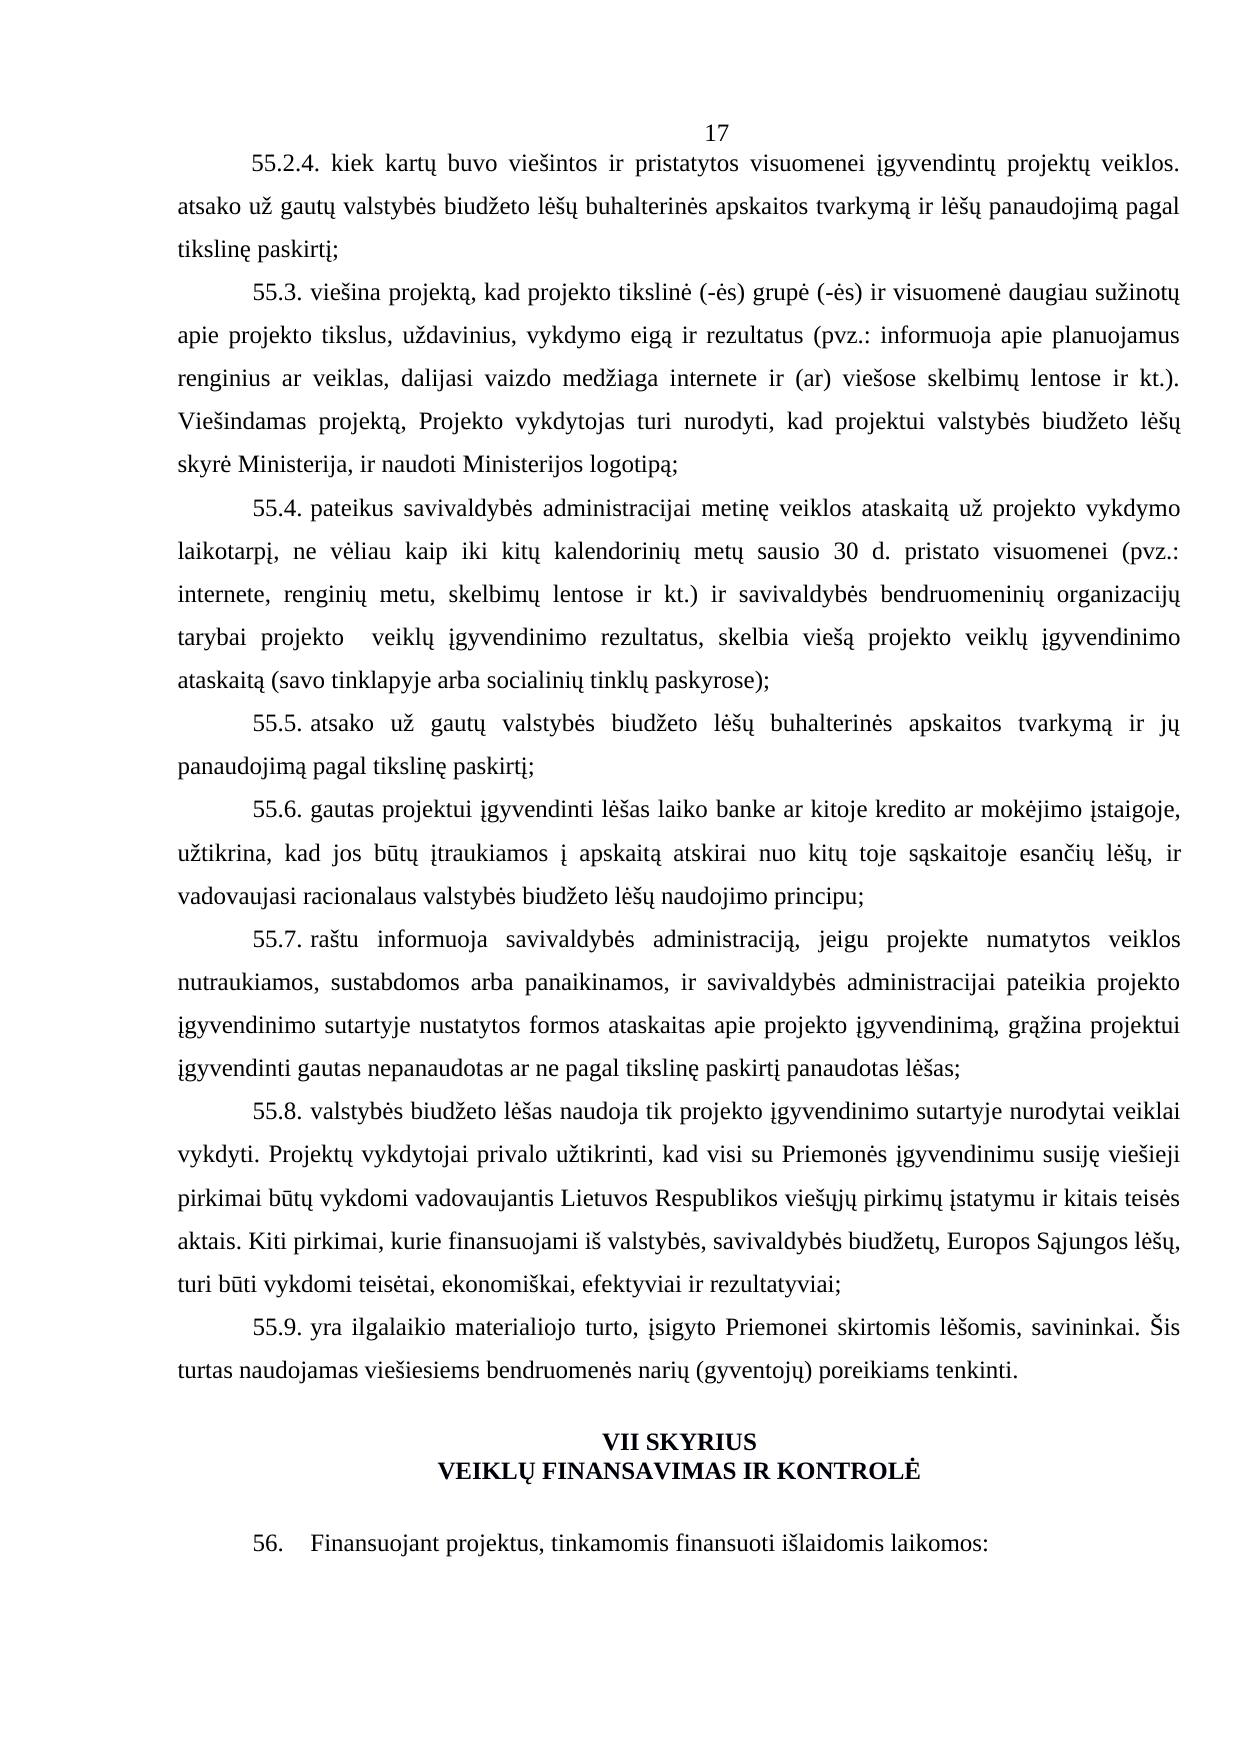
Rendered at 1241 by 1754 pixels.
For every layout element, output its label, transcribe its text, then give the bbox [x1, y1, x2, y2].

text 55.5. atsako už gautų valstybės biudžeto lėšų buhalterinės apskaitos tvarkymą ir jų panaudojimą pagal tikslinę paskirtį; [177, 708, 1181, 780]
text VEIKLŲ FINANSAVIMAS IR KONTROLĖ [177, 1456, 1181, 1484]
text VII SKYRIUS [177, 1427, 1181, 1456]
text 55.7. raštu informuoja savivaldybės administraciją, jeigu projekte numatytos veiklos nutraukiamos, sustabdomos arba panaikinamos, ir savivaldybės administracijai pateikia projekto įgyvendinimo sutartyje nustatytos formos ataskaitas apie projekto įgyvendinimą, grąžina projektui įgyvendinti gautas nepanaudotas ar ne pagal tikslinę paskirtį panaudotas lėšas; [177, 924, 1181, 1082]
text 56. Finansuojant projektus, tinkamomis finansuoti išlaidomis laikomos: [177, 1528, 1181, 1556]
text 55.3. viešina projektą, kad projekto tikslinė (-ės) grupė (-ės) ir visuomenė daugiau sužinotų apie projekto tikslus, uždavinius, vykdymo eigą ir rezultatus (pvz.: informuoja apie planuojamus renginius ar veiklas, dalijasi vaizdo medžiaga internete ir (ar) viešose skelbimų lentose ir kt.). Viešindamas projektą, Projekto vykdytojas turi nurodyti, kad projektui valstybės biudžeto lėšų skyrė Ministerija, ir naudoti Ministerijos logotipą; [177, 277, 1181, 478]
text 55.6. gautas projektui įgyvendinti lėšas laiko banke ar kitoje kredito ar mokėjimo įstaigoje, užtikrina, kad jos būtų įtraukiamos į apskaitą atskirai nuo kitų toje sąskaitoje esančių lėšų, ir vadovaujasi racionalaus valstybės biudžeto lėšų naudojimo principu; [177, 794, 1181, 909]
text 55.8. valstybės biudžeto lėšas naudoja tik projekto įgyvendinimo sutartyje nurodytai veiklai vykdyti. Projektų vykdytojai privalo užtikrinti, kad visi su Priemonės įgyvendinimu susiję viešieji pirkimai būtų vykdomi vadovaujantis Lietuvos Respublikos viešųjų pirkimų įstatymu ir kitais teisės aktais. Kiti pirkimai, kurie finansuojami iš valstybės, savivaldybės biudžetų, Europos Sąjungos lėšų, turi būti vykdomi teisėtai, ekonomiškai, efektyviai ir rezultatyviai; [177, 1096, 1181, 1298]
text 55.9. yra ilgalaikio materialiojo turto, įsigyto Priemonei skirtomis lėšomis, savininkai. Šis turtas naudojamas viešiesiems bendruomenės narių (gyventojų) poreikiams tenkinti. [177, 1312, 1181, 1384]
text 55.2.4. kiek kartų buvo viešintos ir pristatytos visuomenei įgyvendintų projektų veiklos. atsako už gautų valstybės biudžeto lėšų buhalterinės apskaitos tvarkymą ir lėšų panaudojimą pagal tikslinę paskirtį; [177, 148, 1181, 263]
text 55.4. pateikus savivaldybės administracijai metinę veiklos ataskaitą už projekto vykdymo laikotarpį, ne vėliau kaip iki kitų kalendorinių metų sausio 30 d. pristato visuomenei (pvz.: internete, renginių metu, skelbimų lentose ir kt.) ir savivaldybės bendruomeninių organizacijų tarybai projekto veiklų įgyvendinimo rezultatus, skelbia viešą projekto veiklų įgyvendinimo ataskaitą (savo tinklapyje arba socialinių tinklų paskyrose); [177, 493, 1181, 694]
